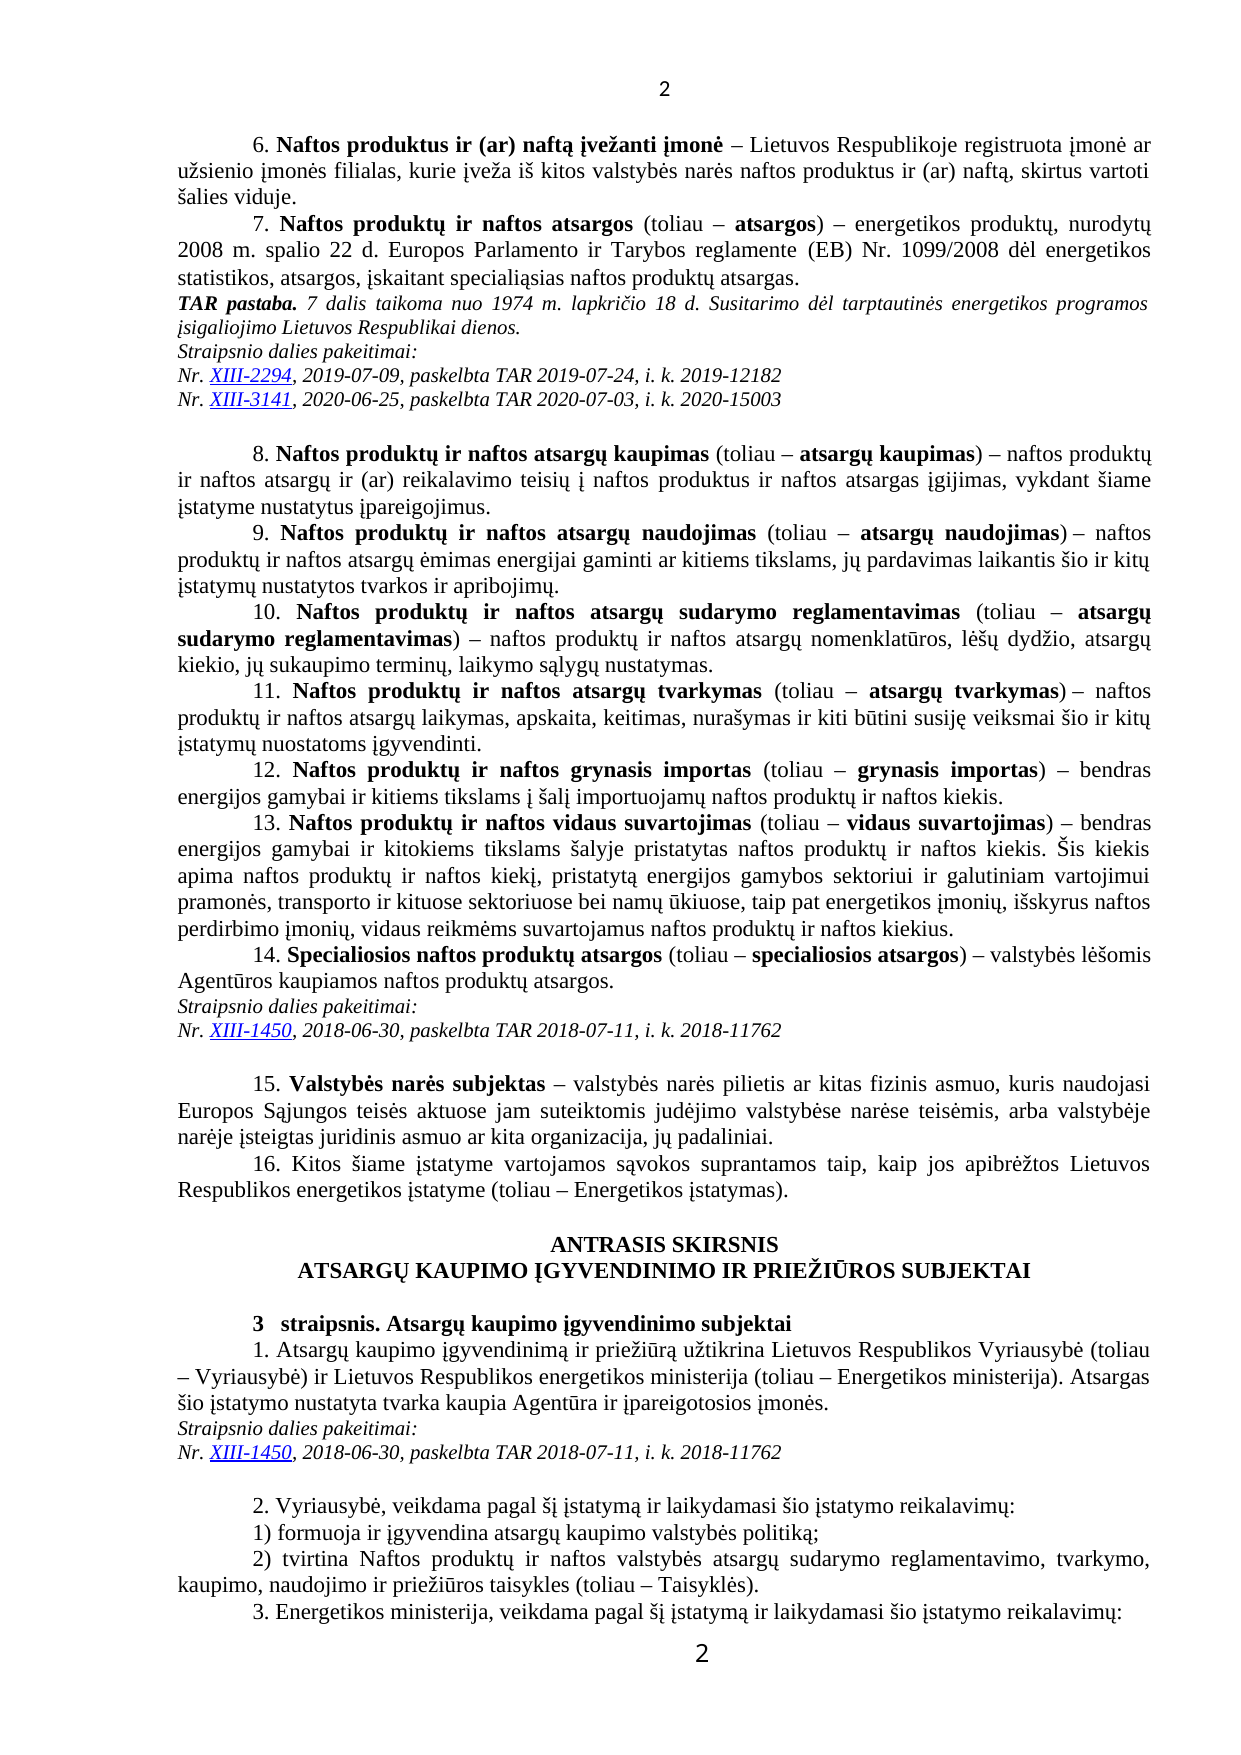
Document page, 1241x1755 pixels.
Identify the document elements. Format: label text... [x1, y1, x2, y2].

text ATSARGŲ KAUPIMO ĮGYVENDINIMO IR PRIEŽIŪROS SUBJEKTAI [177, 1257, 1152, 1284]
text 8. Naftos produktų ir naftos atsargų kaupimas (toliau – atsargų kaupimas) – naftos produktų ir naftos atsargų ir (ar) reikalavimo teisių į naftos produktus ir naftos atsargas įgijimas, vykdant šiame įstatyme nustatytus įpareigojimus. [177, 440, 1152, 519]
text Straipsnio dalies pakeitimai: [177, 1416, 1152, 1439]
text 3 straipsnis. Atsargų kaupimo įgyvendinimo subjektai [177, 1310, 1152, 1336]
text 1) formuoja ir įgyvendina atsargų kaupimo valstybės politiką; [177, 1519, 1152, 1545]
text 2) tvirtina Naftos produktų ir naftos valstybės atsargų sudarymo reglamentavimo, tvarkymo, kaupimo, naudojimo ir priežiūros taisykles (toliau – Taisyklės). [177, 1545, 1152, 1598]
text Straipsnio dalies pakeitimai: [177, 994, 1152, 1018]
text 11. Naftos produktų ir naftos atsargų tvarkymas (toliau – atsargų tvarkymas) – naftos produktų ir naftos atsargų laikymas, apskaita, keitimas, nurašymas ir kiti būtini susiję veiksmai šio ir kitų įstatymų nuostatoms įgyvendinti. [177, 677, 1152, 756]
text 12. Naftos produktų ir naftos grynasis importas (toliau – grynasis importas) – bendras energijos gamybai ir kitiems tikslams į šalį importuojamų naftos produktų ir naftos kiekis. [177, 756, 1152, 809]
text 1. Atsargų kaupimo įgyvendinimą ir priežiūrą užtikrina Lietuvos Respublikos Vyriausybė (toliau – Vyriausybė) ir Lietuvos Respublikos energetikos ministerija (toliau – Energetikos ministerija). Atsargas šio įstatymo nustatyta tvarka kaupia Agentūra ir įpareigotosios įmonės. [177, 1336, 1152, 1416]
text 6. Naftos produktus ir (ar) naftą įvežanti įmonė – Lietuvos Respublikoje registruota įmonė ar užsienio įmonės filialas, kurie įveža iš kitos valstybės narės naftos produktus ir (ar) naftą, skirtus vartoti šalies viduje. [177, 131, 1152, 210]
text Nr. XIII-1450, 2018-06-30, paskelbta TAR 2018-07-11, i. k. 2018-11762 [177, 1018, 1152, 1042]
text 10. Naftos produktų ir naftos atsargų sudarymo reglamentavimas (toliau – atsargų sudarymo reglamentavimas) – naftos produktų ir naftos atsargų nomenklatūros, lėšų dydžio, atsargų kiekio, jų sukaupimo terminų, laikymo sąlygų nustatymas. [177, 598, 1152, 677]
text 15. Valstybės narės subjektas – valstybės narės pilietis ar kitas fizinis asmuo, kuris naudojasi Europos Sąjungos teisės aktuose jam suteiktomis judėjimo valstybėse narėse teisėmis, arba valstybėje narėje įsteigtas juridinis asmuo ar kita organizacija, jų padaliniai. [177, 1071, 1152, 1149]
text Straipsnio dalies pakeitimai: [177, 339, 1152, 363]
text 2. Vyriausybė, veikdama pagal šį įstatymą ir laikydamasi šio įstatymo reikalavimų: [177, 1492, 1152, 1519]
text 9. Naftos produktų ir naftos atsargų naudojimas (toliau – atsargų naudojimas) – naftos produktų ir naftos atsargų ėmimas energijai gaminti ar kitiems tikslams, jų pardavimas laikantis šio ir kitų įstatymų nustatytos tvarkos ir apribojimų. [177, 519, 1152, 598]
text Nr. XIII-2294, 2019-07-09, paskelbta TAR 2019-07-24, i. k. 2019-12182 [177, 363, 1152, 387]
text 16. Kitos šiame įstatyme vartojamos sąvokos suprantamos taip, kaip jos apibrėžtos Lietuvos Respublikos energetikos įstatyme (toliau – Energetikos įstatymas). [177, 1149, 1152, 1202]
text ANTRASIS SKIRSNIS [177, 1231, 1152, 1257]
text 7. Naftos produktų ir naftos atsargos (toliau – atsargos) – energetikos produktų, nurodytų 2008 m. spalio 22 d. Europos Parlamento ir Tarybos reglamente (EB) Nr. 1099/2008 dėl energetikos statistikos, atsargos, įskaitant specialiąsias naftos produktų atsargas. [177, 210, 1152, 291]
text Nr. XIII-1450, 2018-06-30, paskelbta TAR 2018-07-11, i. k. 2018-11762 [177, 1439, 1152, 1464]
text 3. Energetikos ministerija, veikdama pagal šį įstatymą ir laikydamasi šio įstatymo reikalavimų: [177, 1598, 1152, 1624]
text Nr. XIII-3141, 2020-06-25, paskelbta TAR 2020-07-03, i. k. 2020-15003 [177, 387, 1152, 411]
text 14. Specialiosios naftos produktų atsargos (toliau – specialiosios atsargos) – valstybės lėšomis Agentūros kaupiamos naftos produktų atsargos. [177, 941, 1152, 994]
text 13. Naftos produktų ir naftos vidaus suvartojimas (toliau – vidaus suvartojimas) – bendras energijos gamybai ir kitokiems tikslams šalyje pristatytas naftos produktų ir naftos kiekis. Šis kiekis apima naftos produktų ir naftos kiekį, pristatytą energijos gamybos sektoriui ir galutiniam vartojimui pramonės, transporto ir kituose sektoriuose bei namų ūkiuose, taip pat energetikos įmonių, išskyrus naftos perdirbimo įmonių, vidaus reikmėms suvartojamus naftos produktų ir naftos kiekius. [177, 809, 1152, 941]
text TAR pastaba. 7 dalis taikoma nuo 1974 m. lapkričio 18 d. Susitarimo dėl tarptautinės energetikos programos įsigaliojimo Lietuvos Respublikai dienos. [177, 291, 1152, 339]
